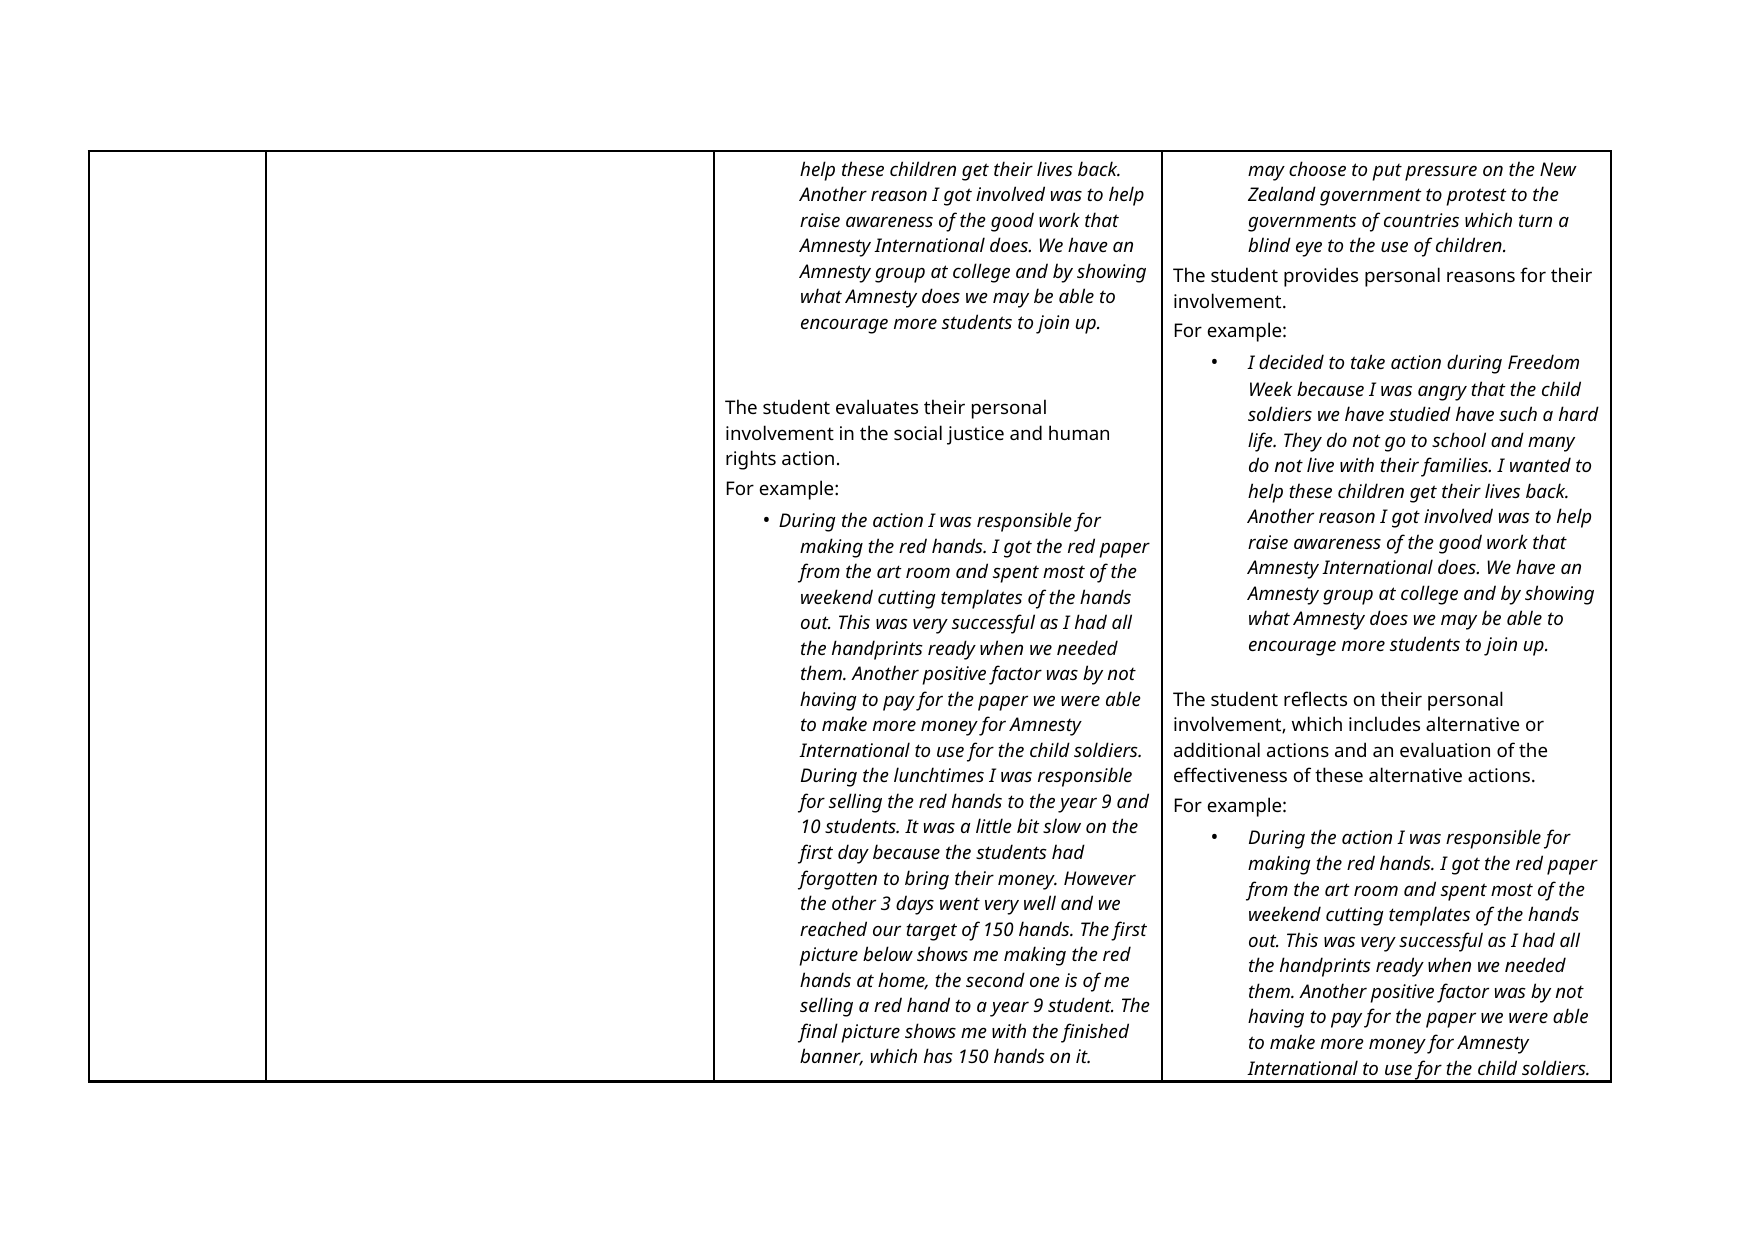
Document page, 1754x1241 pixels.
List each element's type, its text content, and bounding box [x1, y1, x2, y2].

table_cell [267, 152, 713, 1080]
table_cell [90, 152, 265, 1080]
table_cell help these children get their lives back. Another reason I got involved was to help raise awareness of the good work that Amnesty International does. We have an Amnesty group at college and by showing what Amnesty does we may be able to encourage more students to join up. The student evaluates their personal involvement in the social justice and human rights action. For example: During the action I was responsible for making the red hands. I got the red paper from the art room and spent most of the weekend cutting templates of the hands out. This was very successful as I had all the handprints ready when we needed them. Another positive factor was by not having to pay for the paper we were able to make more money for Amnesty International to use for the child soldiers. During the lunchtimes I was responsible for selling the red hands to the year 9 and 10 students. It was a little bit slow on the first day because the students had forgotten to bring their money. However the other 3 days went very well and we reached our target of 150 hands. The first picture below shows me making the red hands at home, the second one is of me selling a red hand to a year 9 student. The final picture shows me with the finished banner, which has 150 hands on it. [715, 152, 1161, 1080]
table_cell may choose to put pressure on the New Zealand government to protest to the governments of countries which turn a blind eye to the use of children. The student provides personal reasons for their involvement. For example: I decided to take action during Freedom Week because I was angry that the child soldiers we have studied have such a hard life. They do not go to school and many do not live with their families. I wanted to help these children get their lives back. Another reason I got involved was to help raise awareness of the good work that Amnesty International does. We have an Amnesty group at college and by showing what Amnesty does we may be able to encourage more students to join up. The student reflects on their personal involvement, which includes alternative or additional actions and an evaluation of the effectiveness of these alternative actions. For example: During the action I was responsible for making the red hands. I got the red paper from the art room and spent most of the weekend cutting templates of the hands out. This was very successful as I had all the handprints ready when we needed them. Another positive factor was by not having to pay for the paper we were able to make more money for Amnesty International to use for the child soldiers. [1163, 152, 1610, 1080]
